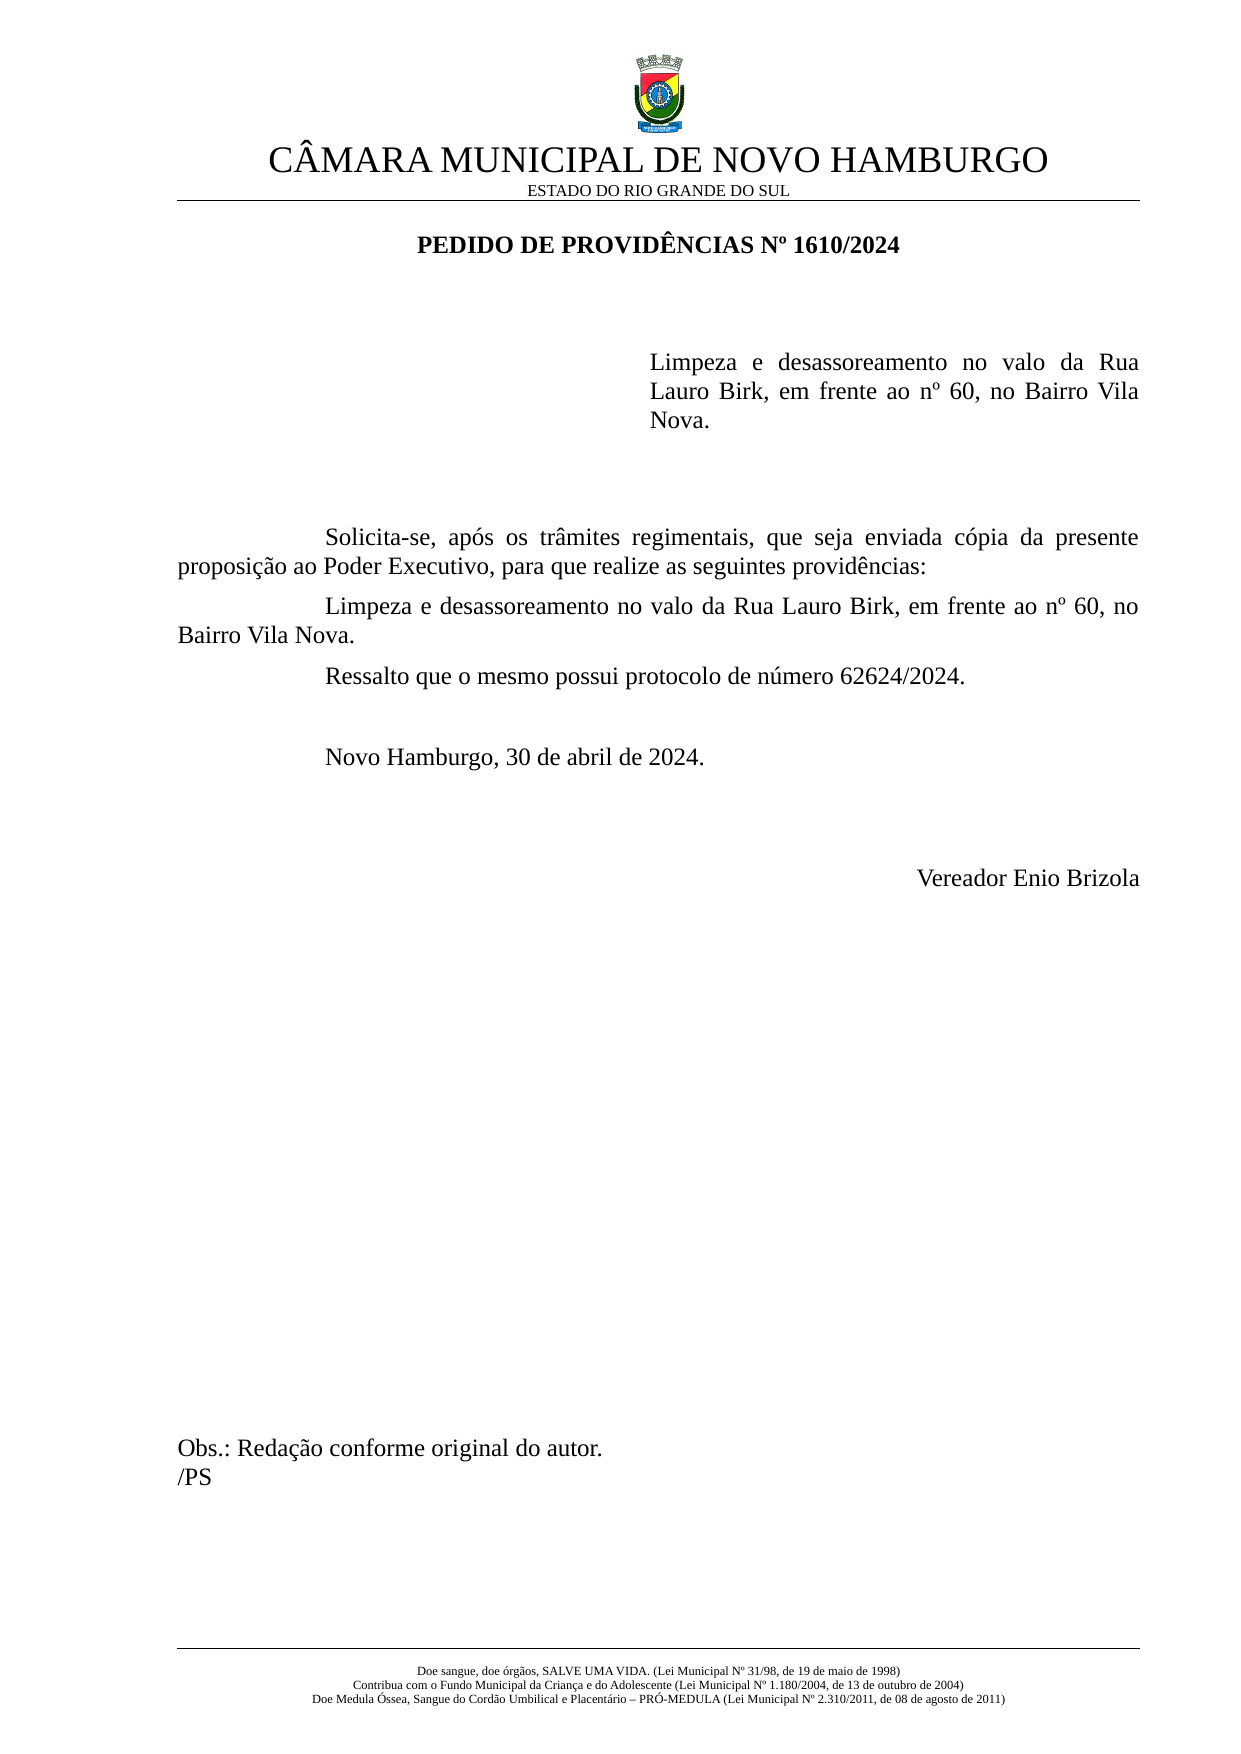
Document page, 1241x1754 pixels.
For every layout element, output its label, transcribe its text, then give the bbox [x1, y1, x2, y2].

picture [630, 48, 687, 137]
text Vereador Enio Brizola [177, 863, 1140, 892]
text PEDIDO DE PROVIDÊNCIAS Nº 1610/2024 [177, 230, 1140, 259]
text Limpeza e desassoreamento no valo da Rua Lauro Birk, em frente ao nº 60, no Bairro Vila Nova. [649, 347, 1140, 434]
text Obs.: Redação conforme original do autor. [177, 1433, 1140, 1462]
text Limpeza e desassoreamento no valo da Rua Lauro Birk, em frente ao nº 60, no Bairro Vila Nova. [177, 591, 1140, 649]
text Ressalto que o mesmo possui protocolo de número 62624/2024. [177, 661, 1140, 689]
text Novo Hamburgo, 30 de abril de 2024. [177, 742, 1140, 771]
text Solicita-se, após os trâmites regimentais, que seja enviada cópia da presente proposição ao Poder Executivo, para que realize as seguintes providências: [177, 522, 1140, 580]
text /PS [177, 1462, 1140, 1491]
